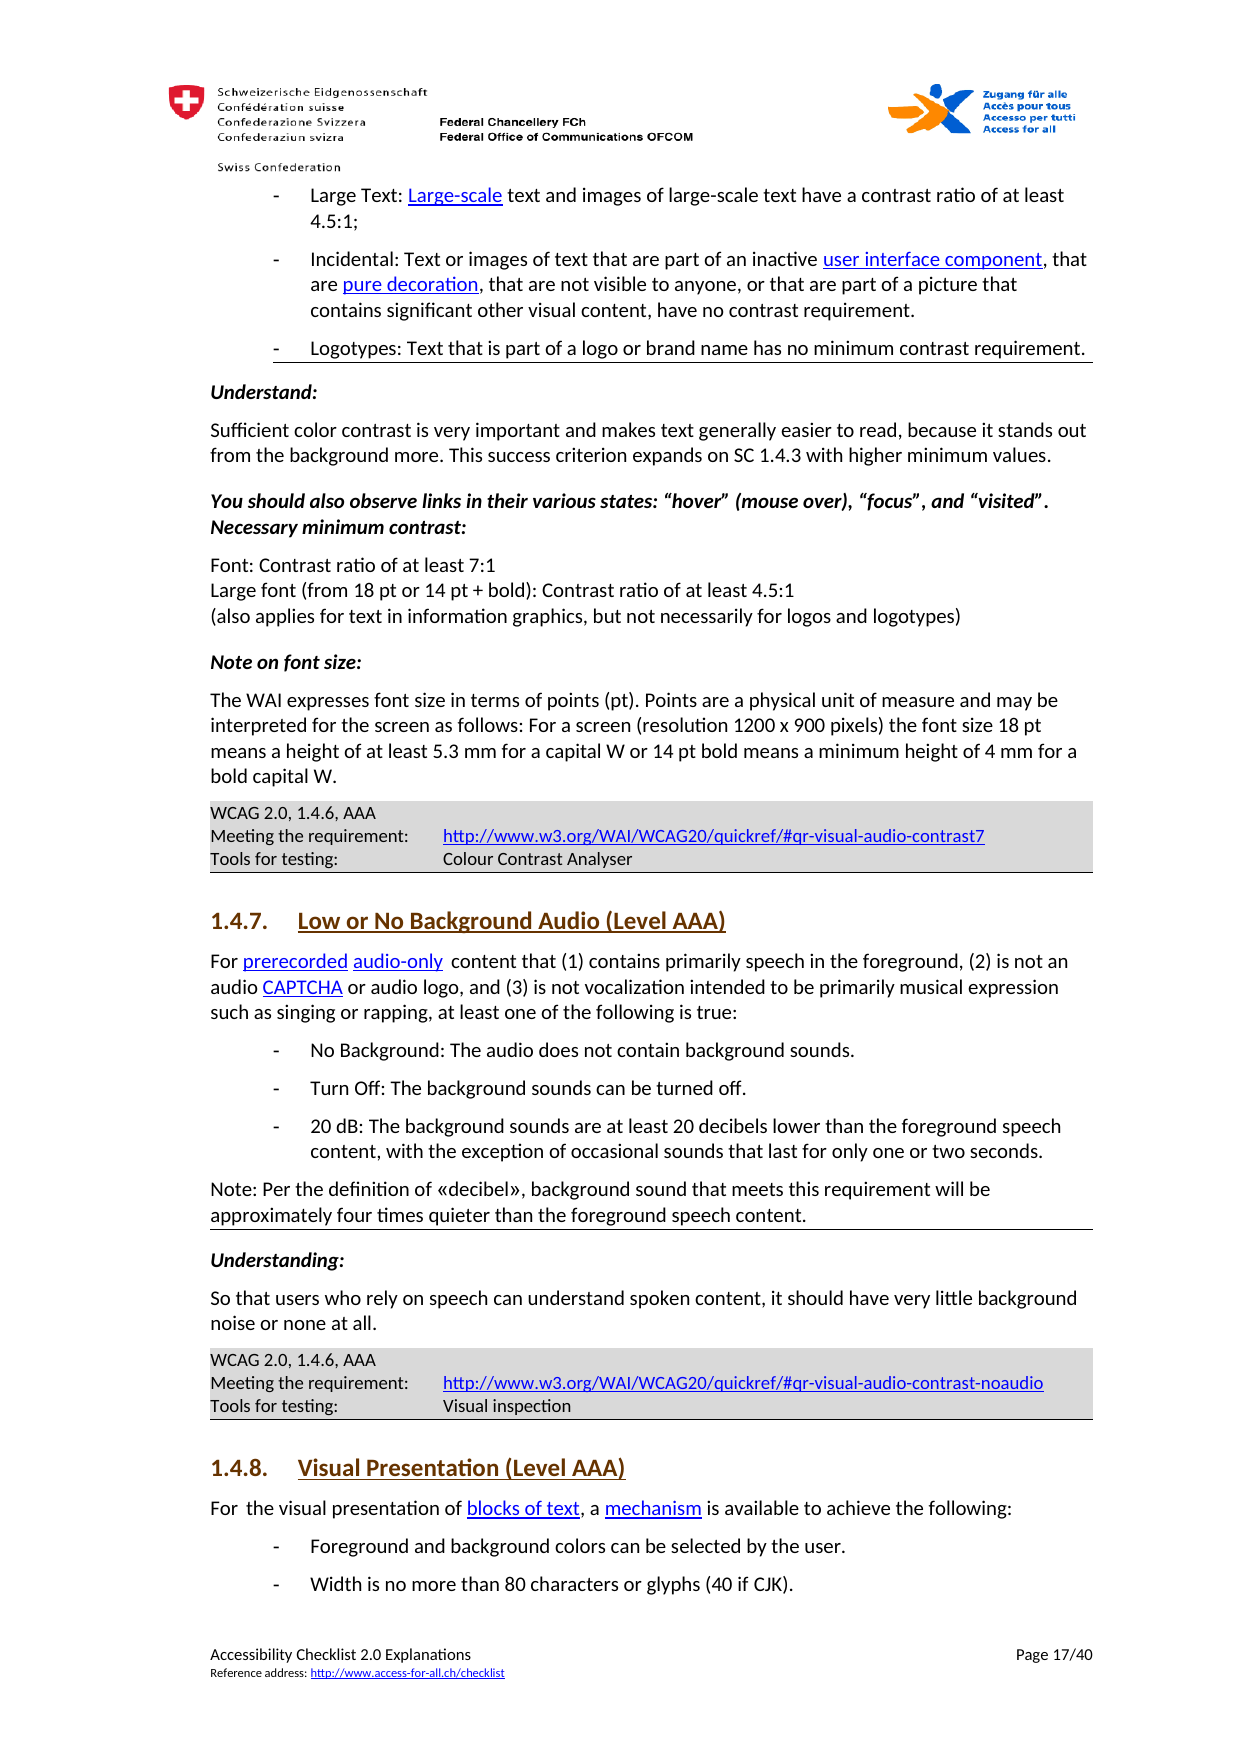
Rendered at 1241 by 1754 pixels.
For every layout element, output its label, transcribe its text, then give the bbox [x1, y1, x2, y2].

list Foreground and background colors can be selected by the user. [273, 1533, 1093, 1559]
subtitle You should also observe links in their various states: “hover” (mouse over), “focus”, and “visited”. Necessary minimum contrast: [210, 489, 1093, 539]
list Large Text: Large-scale text and images of large-scale text have a contrast ratio of at least 4.5:1; [273, 183, 1093, 233]
subtitle Understand: [210, 379, 1093, 404]
picture [164, 82, 1076, 174]
list Width is no more than 80 characters or glyphs (40 if CJK). [273, 1571, 1093, 1597]
list Incidental: Text or images of text that are part of an inactive user interface component, that are pure decoration, that are not visible to anyone, or that are part of a picture that contains significant other visual content, have no contrast requirement. [273, 246, 1093, 322]
list Logotypes: Text that is part of a logo or brand name has no minimum contrast requirement. [273, 335, 1093, 362]
text For prerecorded audio-only content that (1) contains primarily speech in the foreground, (2) is not an audio CAPTCHA or audio logo, and (3) is not vocalization intended to be primarily musical expression such as singing or rapping, at least one of the following is true: [210, 948, 1093, 1025]
subtitle Low or No Background Audio (Level AAA) [210, 905, 1093, 936]
text Note: Per the definition of «decibel», background sound that meets this requirement will be approximately four times quieter than the foreground speech content. [210, 1176, 1093, 1229]
text Tools for testing: Visual inspection [210, 1394, 1093, 1419]
text Font: Contrast ratio of at least 7:1 Large font (from 18 pt or 14 pt + bold): Contrast ratio of at least 4.5:1 (also applies for text in information graphics, but not necessarily for logos and logotypes) [210, 552, 1093, 628]
list Turn Off: The background sounds can be turned off. [273, 1075, 1093, 1101]
list No Background: The audio does not contain background sounds. [273, 1037, 1093, 1063]
text The WAI expresses font size in terms of points (pt). Points are a physical unit of measure and may be interpreted for the screen as follows: For a screen (resolution 1200 x 900 pixels) the font size 18 pt means a height of at least 5.3 mm for a capital W or 14 pt bold means a minimum height of 4 mm for a bold capital W. [210, 687, 1093, 789]
text Meeting the requirement: http://www.w3.org/WAI/WCAG20/quickref/#qr-visual-audio-contrast7 [210, 824, 1093, 847]
subtitle Understanding: [210, 1247, 1093, 1272]
text WCAG 2.0, 1.4.6, AAA [210, 801, 1093, 824]
text So that users who rely on speech can understand spoken content, it should have very little background noise or none at all. [210, 1285, 1093, 1336]
text Tools for testing: Colour Contrast Analyser [210, 847, 1093, 872]
text Sufficient color contrast is very important and makes text generally easier to read, because it stands out from the background more. This success criterion expands on SC 1.4.3 with higher minimum values. [210, 417, 1093, 468]
list 20 dB: The background sounds are at least 20 decibels lower than the foreground speech content, with the exception of occasional sounds that last for only one or two seconds. [273, 1113, 1093, 1164]
subtitle Note on font size: [210, 649, 1093, 674]
subtitle Visual Presentation (Level AAA) [210, 1452, 1093, 1483]
text Meeting the requirement: http://www.w3.org/WAI/WCAG20/quickref/#qr-visual-audio-contrast-noaudio [210, 1371, 1093, 1394]
text For the visual presentation of blocks of text, a mechanism is available to achieve the following: [210, 1496, 1093, 1521]
text WCAG 2.0, 1.4.6, AAA [210, 1348, 1093, 1371]
